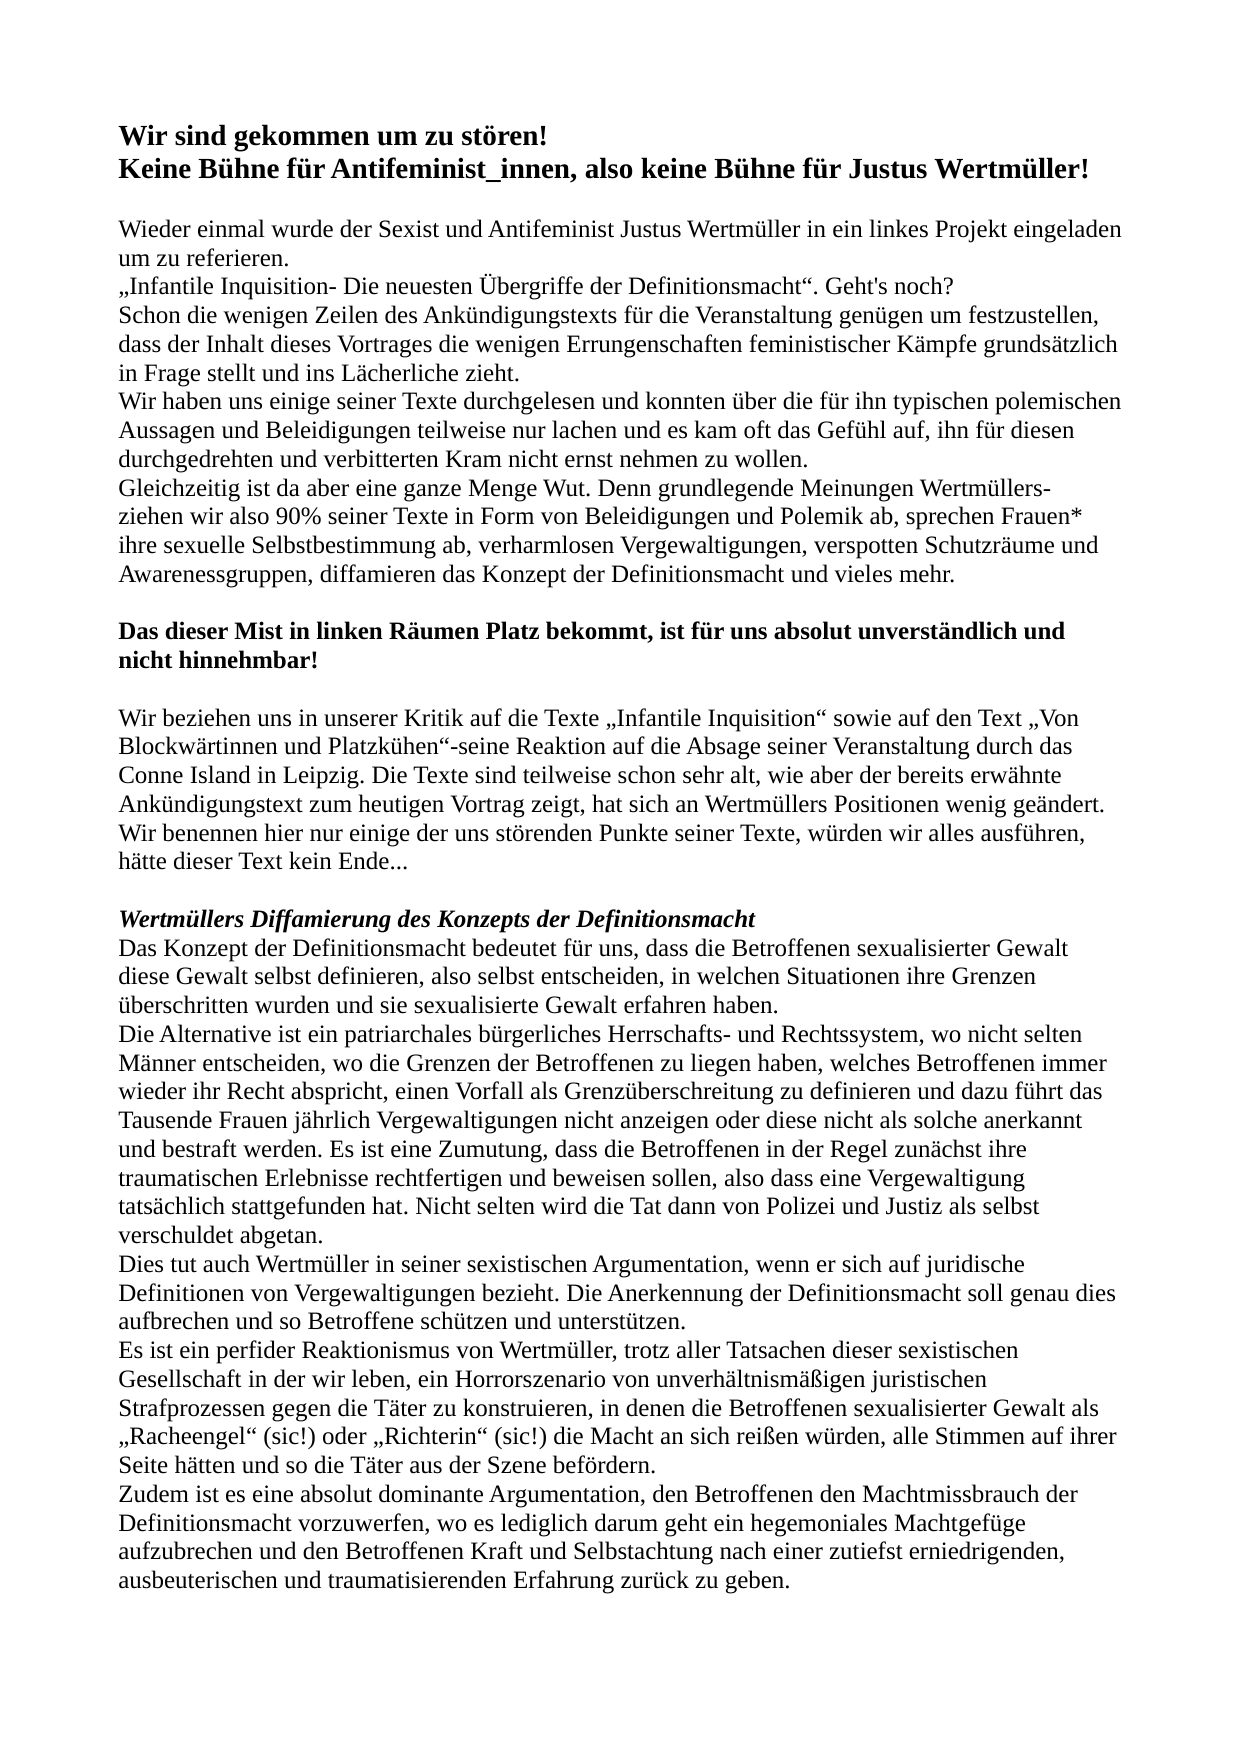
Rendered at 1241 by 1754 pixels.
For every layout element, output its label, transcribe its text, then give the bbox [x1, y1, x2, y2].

text Zudem ist es eine absolut dominante Argumentation, den Betroffenen den Machtmissbrauch der Definitionsmacht vorzuwerfen, wo es lediglich darum geht ein hegemoniales Machtgefüge aufzubrechen und den Betroffenen Kraft und Selbstachtung nach einer zutiefst erniedrigenden, ausbeuterischen und traumatisierenden Erfahrung zurück zu geben. [118, 1479, 1122, 1594]
text Das Konzept der Definitionsmacht bedeutet für uns, dass die Betroffenen sexualisierter Gewalt diese Gewalt selbst definieren, also selbst entscheiden, in welchen Situationen ihre Grenzen überschritten wurden und sie sexualisierte Gewalt erfahren haben. [118, 933, 1122, 1019]
text Wir benennen hier nur einige der uns störenden Punkte seiner Texte, würden wir alles ausführen, hätte dieser Text kein Ende... [118, 818, 1122, 875]
text Wir haben uns einige seiner Texte durchgelesen und konnten über die für ihn typischen polemischen Aussagen und Beleidigungen teilweise nur lachen und es kam oft das Gefühl auf, ihn für diesen durchgedrehten und verbitterten Kram nicht ernst nehmen zu wollen. [118, 386, 1122, 473]
text Wir beziehen uns in unserer Kritik auf die Texte „Infantile Inquisition“ sowie auf den Text „Von Blockwärtinnen und Platzkühen“-seine Reaktion auf die Absage seiner Veranstaltung durch das Conne Island in Leipzig. Die Texte sind teilweise schon sehr alt, wie aber der bereits erwähnte Ankündigungstext zum heutigen Vortrag zeigt, hat sich an Wertmüllers Positionen wenig geändert. [118, 703, 1122, 818]
text Die Alternative ist ein patriarchales bürgerliches Herrschafts- und Rechtssystem, wo nicht selten Männer entscheiden, wo die Grenzen der Betroffenen zu liegen haben, welches Betroffenen immer wieder ihr Recht abspricht, einen Vorfall als Grenzüberschreitung zu definieren und dazu führt das Tausende Frauen jährlich Vergewaltigungen nicht anzeigen oder diese nicht als solche anerkannt und bestraft werden. Es ist eine Zumutung, dass die Betroffenen in der Regel zunächst ihre traumatischen Erlebnisse rechtfertigen und beweisen sollen, also dass eine Vergewaltigung tatsächlich stattgefunden hat. Nicht selten wird die Tat dann von Polizei und Justiz als selbst verschuldet abgetan. [118, 1019, 1122, 1249]
text Wieder einmal wurde der Sexist und Antifeminist Justus Wertmüller in ein linkes Projekt eingeladen um zu referieren. [118, 214, 1122, 271]
text „Infantile Inquisition- Die neuesten Übergriffe der Definitionsmacht“. Geht's noch? [118, 271, 1122, 300]
text Dies tut auch Wertmüller in seiner sexistischen Argumentation, wenn er sich auf juridische Definitionen von Vergewaltigungen bezieht. Die Anerkennung der Definitionsmacht soll genau dies aufbrechen und so Betroffene schützen und unterstützen. [118, 1249, 1122, 1335]
text Keine Bühne für Antifeminist_innen, also keine Bühne für Justus Wertmüller! [118, 152, 1122, 185]
text Wir sind gekommen um zu stören! [118, 118, 1122, 152]
text Das dieser Mist in linken Räumen Platz bekommt, ist für uns absolut unverständlich und nicht hinnehmbar! [118, 616, 1122, 674]
text Schon die wenigen Zeilen des Ankündigungstexts für die Veranstaltung genügen um festzustellen, dass der Inhalt dieses Vortrages die wenigen Errungenschaften feministischer Kämpfe grundsätzlich in Frage stellt und ins Lächerliche zieht. [118, 300, 1122, 386]
text Wertmüllers Diffamierung des Konzepts der Definitionsmacht [118, 904, 1122, 933]
text Gleichzeitig ist da aber eine ganze Menge Wut. Denn grundlegende Meinungen Wertmüllers- ziehen wir also 90% seiner Texte in Form von Beleidigungen und Polemik ab, sprechen Frauen* ihre sexuelle Selbstbestimmung ab, verharmlosen Vergewaltigungen, verspotten Schutzräume und Awarenessgruppen, diffamieren das Konzept der Definitionsmacht und vieles mehr. [118, 473, 1122, 588]
text Es ist ein perfider Reaktionismus von Wertmüller, trotz aller Tatsachen dieser sexistischen Gesellschaft in der wir leben, ein Horrorszenario von unverhältnismäßigen juristischen Strafprozessen gegen die Täter zu konstruieren, in denen die Betroffenen sexualisierter Gewalt als „Racheengel“ (sic!) oder „Richterin“ (sic!) die Macht an sich reißen würden, alle Stimmen auf ihrer Seite hätten und so die Täter aus der Szene befördern. [118, 1335, 1122, 1479]
